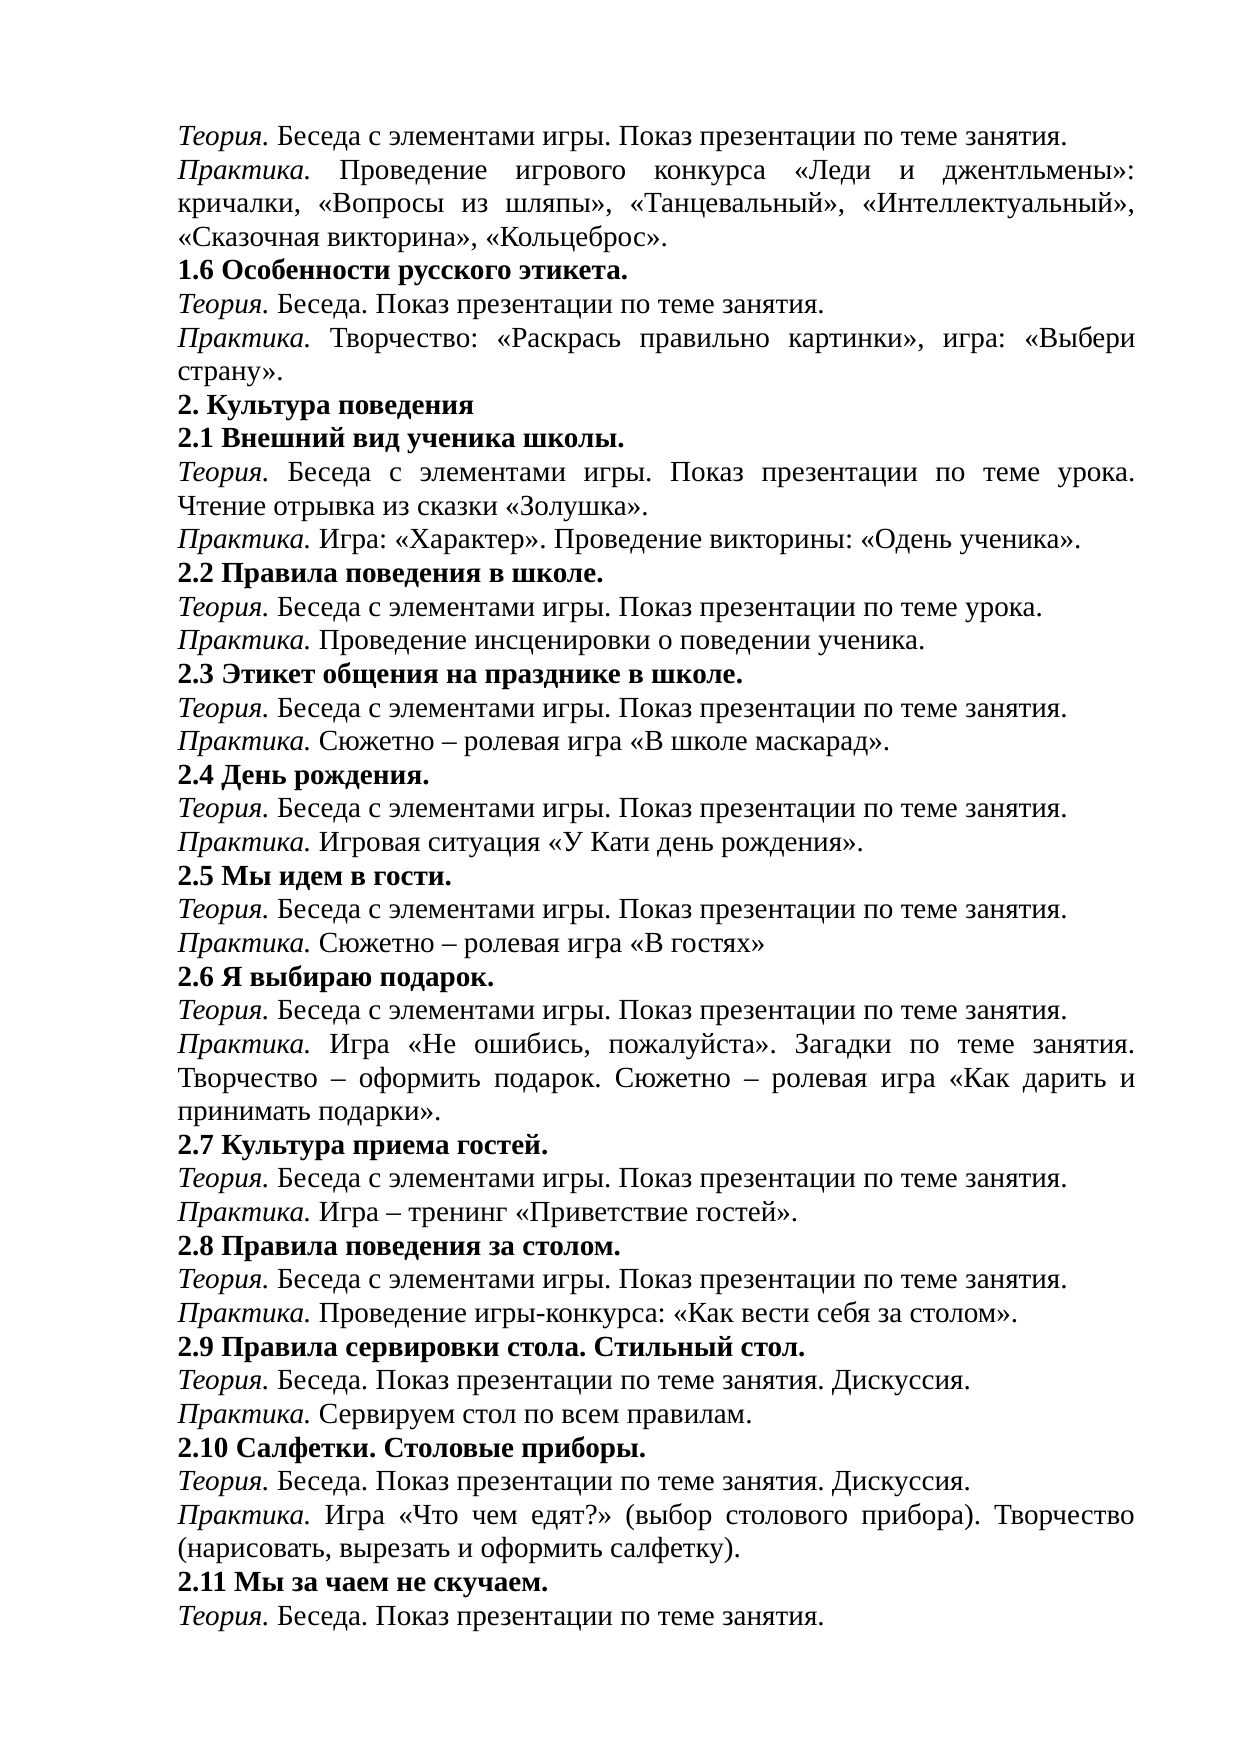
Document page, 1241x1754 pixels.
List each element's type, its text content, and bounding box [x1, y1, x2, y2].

text Теория. Беседа с элементами игры. Показ презентации по теме занятия. [177, 992, 1136, 1026]
text 2.1 Внешний вид ученика школы. [177, 421, 1136, 454]
text Практика. Проведение игрового конкурса «Леди и джентльмены»: кричалки, «Вопросы из шляпы», «Танцевальный», «Интеллектуальный», «Сказочная викторина», «Кольцеброс». [177, 152, 1136, 252]
text Теория. Беседа. Показ презентации по теме занятия. [177, 286, 1136, 320]
text 2. Культура поведения [177, 387, 1136, 421]
text Теория. Беседа. Показ презентации по теме занятия. Дискуссия. [177, 1362, 1136, 1396]
text Практика. Проведение игры-конкурса: «Как вести себя за столом». [177, 1295, 1136, 1329]
text 2.9 Правила сервировки стола. Стильный стол. [177, 1329, 1136, 1362]
text Теория. Беседа с элементами игры. Показ презентации по теме занятия. [177, 118, 1136, 152]
text 2.5 Мы идем в гости. [177, 858, 1136, 891]
text Практика. Игра: «Характер». Проведение викторины: «Одень ученика». [177, 521, 1136, 555]
text Практика. Игра – тренинг «Приветствие гостей». [177, 1194, 1136, 1228]
text 2.6 Я выбираю подарок. [177, 959, 1136, 992]
text Практика. Сюжетно – ролевая игра «В гостях» [177, 925, 1136, 959]
text Теория. Беседа с элементами игры. Показ презентации по теме занятия. [177, 791, 1136, 824]
text Практика. Игра «Не ошибись, пожалуйста». Загадки по теме занятия. Творчество – оформить подарок. Сюжетно – ролевая игра «Как дарить и принимать подарки». [177, 1026, 1136, 1127]
text 1.6 Особенности русского этикета. [177, 252, 1136, 286]
text Теория. Беседа с элементами игры. Показ презентации по теме занятия. [177, 1261, 1136, 1295]
text Теория. Беседа. Показ презентации по теме занятия. [177, 1598, 1136, 1631]
text Практика. Сервируем стол по всем правилам. [177, 1396, 1136, 1429]
text 2.3 Этикет общения на празднике в школе. [177, 656, 1136, 689]
text Теория. Беседа с элементами игры. Показ презентации по теме занятия. [177, 690, 1136, 723]
text 2.11 Мы за чаем не скучаем. [177, 1564, 1136, 1598]
text Практика. Творчество: «Раскрась правильно картинки», игра: «Выбери страну». [177, 320, 1136, 387]
text Практика. Сюжетно – ролевая игра «В школе маскарад». [177, 723, 1136, 757]
text 2.10 Салфетки. Столовые приборы. [177, 1430, 1136, 1463]
text Теория. Беседа с элементами игры. Показ презентации по теме занятия. [177, 1161, 1136, 1194]
text Практика. Проведение инсценировки о поведении ученика. [177, 622, 1136, 656]
text 2.4 День рождения. [177, 757, 1136, 791]
text Теория. Беседа с элементами игры. Показ презентации по теме урока. [177, 589, 1136, 622]
text Теория. Беседа. Показ презентации по теме занятия. Дискуссия. [177, 1463, 1136, 1497]
text Теория. Беседа с элементами игры. Показ презентации по теме занятия. [177, 892, 1136, 925]
text Практика. Игра «Что чем едят?» (выбор столового прибора). Творчество (нарисовать, вырезать и оформить салфетку). [177, 1497, 1136, 1564]
text 2.7 Культура приема гостей. [177, 1127, 1136, 1160]
text 2.8 Правила поведения за столом. [177, 1228, 1136, 1261]
text Теория. Беседа с элементами игры. Показ презентации по теме урока. Чтение отрывка из сказки «Золушка». [177, 454, 1136, 521]
text Практика. Игровая ситуация «У Кати день рождения». [177, 824, 1136, 858]
text 2.2 Правила поведения в школе. [177, 555, 1136, 589]
